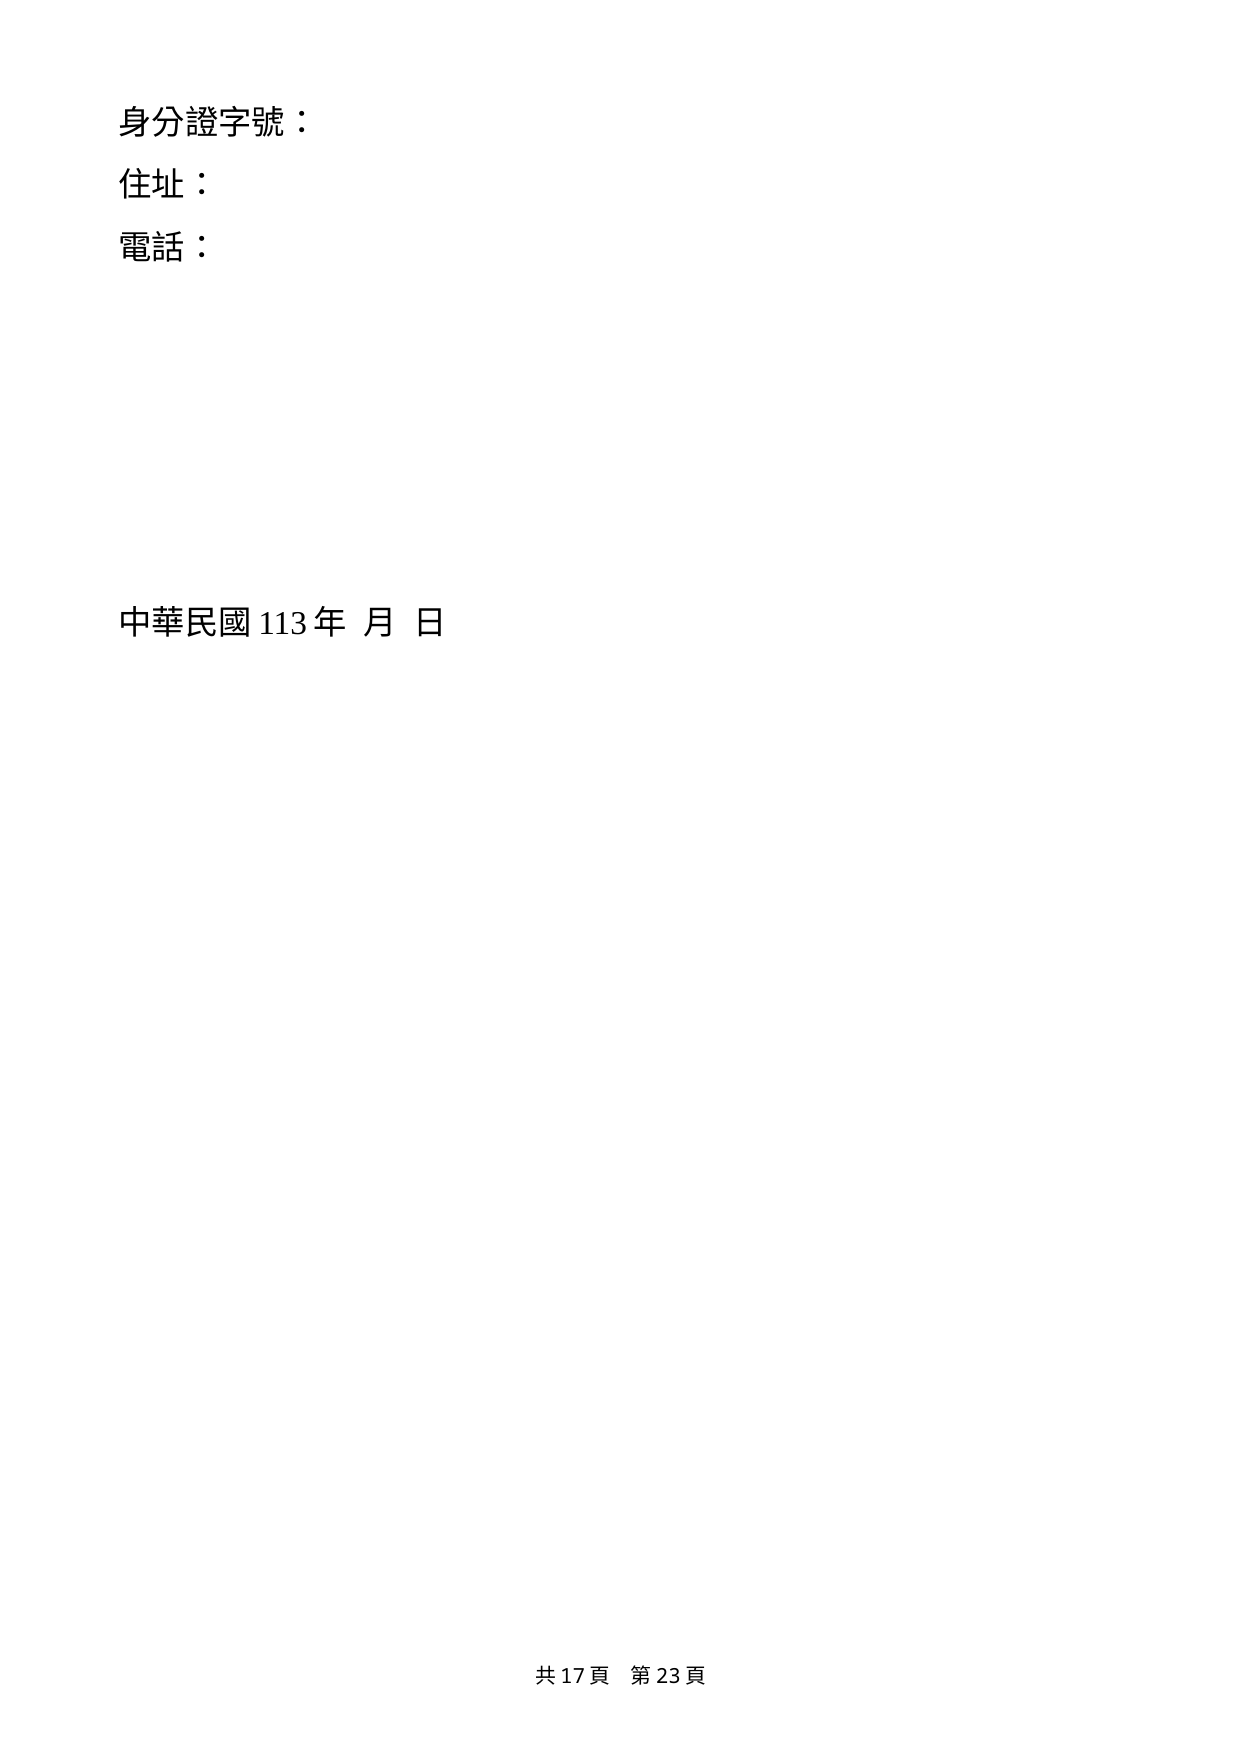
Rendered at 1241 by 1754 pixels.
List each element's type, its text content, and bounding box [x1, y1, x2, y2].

text 中華民國113年 月 日 [118, 578, 1122, 641]
text 身分證字號： [118, 78, 1122, 141]
text 電話： [118, 203, 1122, 266]
text 住址： [118, 141, 1122, 203]
